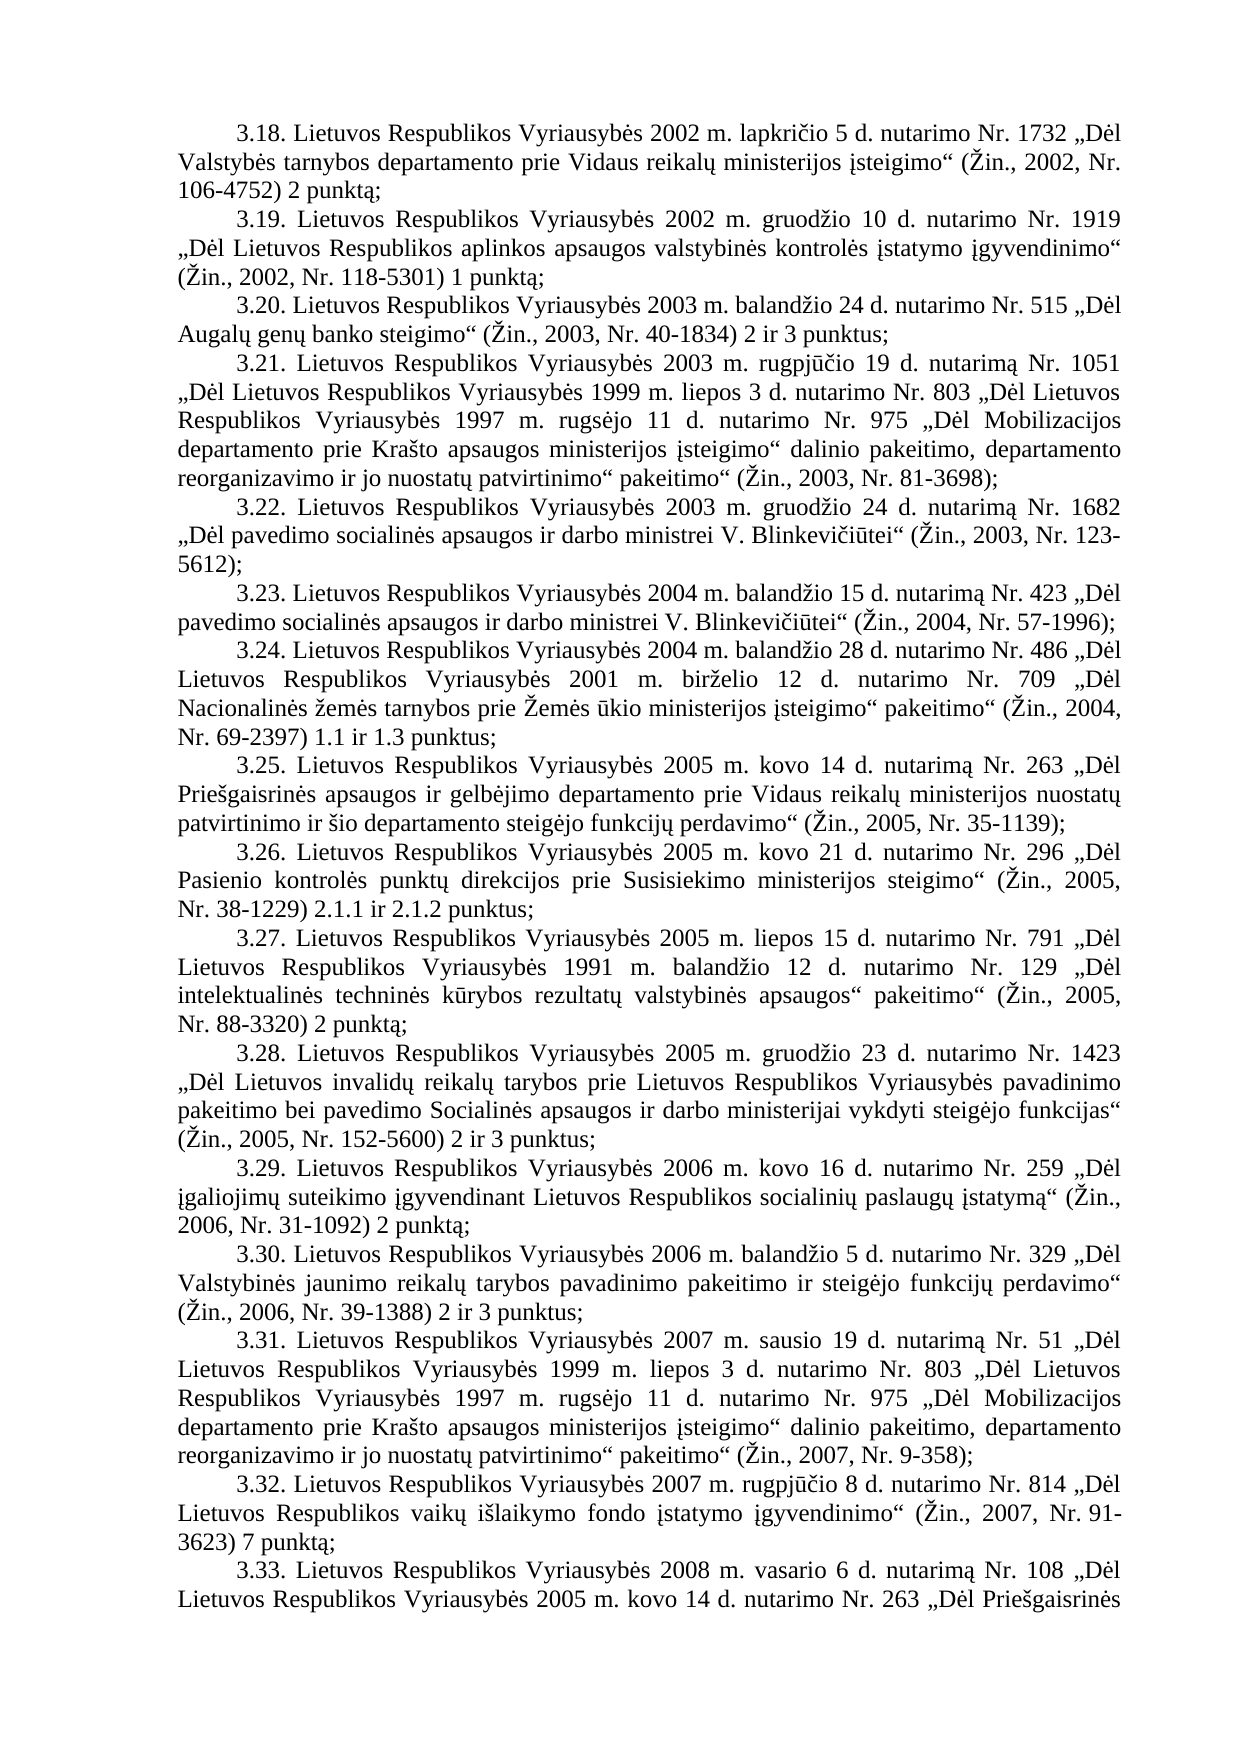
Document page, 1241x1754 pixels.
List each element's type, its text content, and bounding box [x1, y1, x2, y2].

text 3.27. Lietuvos Respublikos Vyriausybės 2005 m. liepos 15 d. nutarimo Nr. 791 „Dėl Lietuvos Respublikos Vyriausybės 1991 m. balandžio 12 d. nutarimo Nr. 129 „Dėl intelektualinės techninės kūrybos rezultatų valstybinės apsaugos“ pakeitimo“ (Žin., 2005, Nr. 88-3320) 2 punktą; [177, 923, 1122, 1038]
text 3.28. Lietuvos Respublikos Vyriausybės 2005 m. gruodžio 23 d. nutarimo Nr. 1423 „Dėl Lietuvos invalidų reikalų tarybos prie Lietuvos Respublikos Vyriausybės pavadinimo pakeitimo bei pavedimo Socialinės apsaugos ir darbo ministerijai vykdyti steigėjo funkcijas“ (Žin., 2005, Nr. 152-5600) 2 ir 3 punktus; [177, 1038, 1122, 1153]
text 3.19. Lietuvos Respublikos Vyriausybės 2002 m. gruodžio 10 d. nutarimo Nr. 1919 „Dėl Lietuvos Respublikos aplinkos apsaugos valstybinės kontrolės įstatymo įgyvendinimo“ (Žin., 2002, Nr. 118-5301) 1 punktą; [177, 204, 1122, 291]
text 3.25. Lietuvos Respublikos Vyriausybės 2005 m. kovo 14 d. nutarimą Nr. 263 „Dėl Priešgaisrinės apsaugos ir gelbėjimo departamento prie Vidaus reikalų ministerijos nuostatų patvirtinimo ir šio departamento steigėjo funkcijų perdavimo“ (Žin., 2005, Nr. 35-1139); [177, 751, 1122, 837]
text 3.33. Lietuvos Respublikos Vyriausybės 2008 m. vasario 6 d. nutarimą Nr. 108 „Dėl Lietuvos Respublikos Vyriausybės 2005 m. kovo 14 d. nutarimo Nr. 263 „Dėl Priešgaisrinės [177, 1556, 1122, 1613]
text 3.31. Lietuvos Respublikos Vyriausybės 2007 m. sausio 19 d. nutarimą Nr. 51 „Dėl Lietuvos Respublikos Vyriausybės 1999 m. liepos 3 d. nutarimo Nr. 803 „Dėl Lietuvos Respublikos Vyriausybės 1997 m. rugsėjo 11 d. nutarimo Nr. 975 „Dėl Mobilizacijos departamento prie Krašto apsaugos ministerijos įsteigimo“ dalinio pakeitimo, departamento reorganizavimo ir jo nuostatų patvirtinimo“ pakeitimo“ (Žin., 2007, Nr. 9-358); [177, 1326, 1122, 1469]
text 3.20. Lietuvos Respublikos Vyriausybės 2003 m. balandžio 24 d. nutarimo Nr. 515 „Dėl Augalų genų banko steigimo“ (Žin., 2003, Nr. 40-1834) 2 ir 3 punktus; [177, 291, 1122, 348]
text 3.21. Lietuvos Respublikos Vyriausybės 2003 m. rugpjūčio 19 d. nutarimą Nr. 1051 „Dėl Lietuvos Respublikos Vyriausybės 1999 m. liepos 3 d. nutarimo Nr. 803 „Dėl Lietuvos Respublikos Vyriausybės 1997 m. rugsėjo 11 d. nutarimo Nr. 975 „Dėl Mobilizacijos departamento prie Krašto apsaugos ministerijos įsteigimo“ dalinio pakeitimo, departamento reorganizavimo ir jo nuostatų patvirtinimo“ pakeitimo“ (Žin., 2003, Nr. 81-3698); [177, 348, 1122, 492]
text 3.22. Lietuvos Respublikos Vyriausybės 2003 m. gruodžio 24 d. nutarimą Nr. 1682 „Dėl pavedimo socialinės apsaugos ir darbo ministrei V. Blinkevičiūtei“ (Žin., 2003, Nr. 123-5612); [177, 492, 1122, 578]
text 3.26. Lietuvos Respublikos Vyriausybės 2005 m. kovo 21 d. nutarimo Nr. 296 „Dėl Pasienio kontrolės punktų direkcijos prie Susisiekimo ministerijos steigimo“ (Žin., 2005, Nr. 38-1229) 2.1.1 ir 2.1.2 punktus; [177, 837, 1122, 923]
text 3.29. Lietuvos Respublikos Vyriausybės 2006 m. kovo 16 d. nutarimo Nr. 259 „Dėl įgaliojimų suteikimo įgyvendinant Lietuvos Respublikos socialinių paslaugų įstatymą“ (Žin., 2006, Nr. 31-1092) 2 punktą; [177, 1153, 1122, 1239]
text 3.18. Lietuvos Respublikos Vyriausybės 2002 m. lapkričio 5 d. nutarimo Nr. 1732 „Dėl Valstybės tarnybos departamento prie Vidaus reikalų ministerijos įsteigimo“ (Žin., 2002, Nr. 106-4752) 2 punktą; [177, 118, 1122, 204]
text 3.23. Lietuvos Respublikos Vyriausybės 2004 m. balandžio 15 d. nutarimą Nr. 423 „Dėl pavedimo socialinės apsaugos ir darbo ministrei V. Blinkevičiūtei“ (Žin., 2004, Nr. 57-1996); [177, 578, 1122, 636]
text 3.30. Lietuvos Respublikos Vyriausybės 2006 m. balandžio 5 d. nutarimo Nr. 329 „Dėl Valstybinės jaunimo reikalų tarybos pavadinimo pakeitimo ir steigėjo funkcijų perdavimo“ (Žin., 2006, Nr. 39-1388) 2 ir 3 punktus; [177, 1239, 1122, 1326]
text 3.24. Lietuvos Respublikos Vyriausybės 2004 m. balandžio 28 d. nutarimo Nr. 486 „Dėl Lietuvos Respublikos Vyriausybės 2001 m. birželio 12 d. nutarimo Nr. 709 „Dėl Nacionalinės žemės tarnybos prie Žemės ūkio ministerijos įsteigimo“ pakeitimo“ (Žin., 2004, Nr. 69-2397) 1.1 ir 1.3 punktus; [177, 636, 1122, 751]
text 3.32. Lietuvos Respublikos Vyriausybės 2007 m. rugpjūčio 8 d. nutarimo Nr. 814 „Dėl Lietuvos Respublikos vaikų išlaikymo fondo įstatymo įgyvendinimo“ (Žin., 2007, Nr. 91-3623) 7 punktą; [177, 1469, 1122, 1556]
